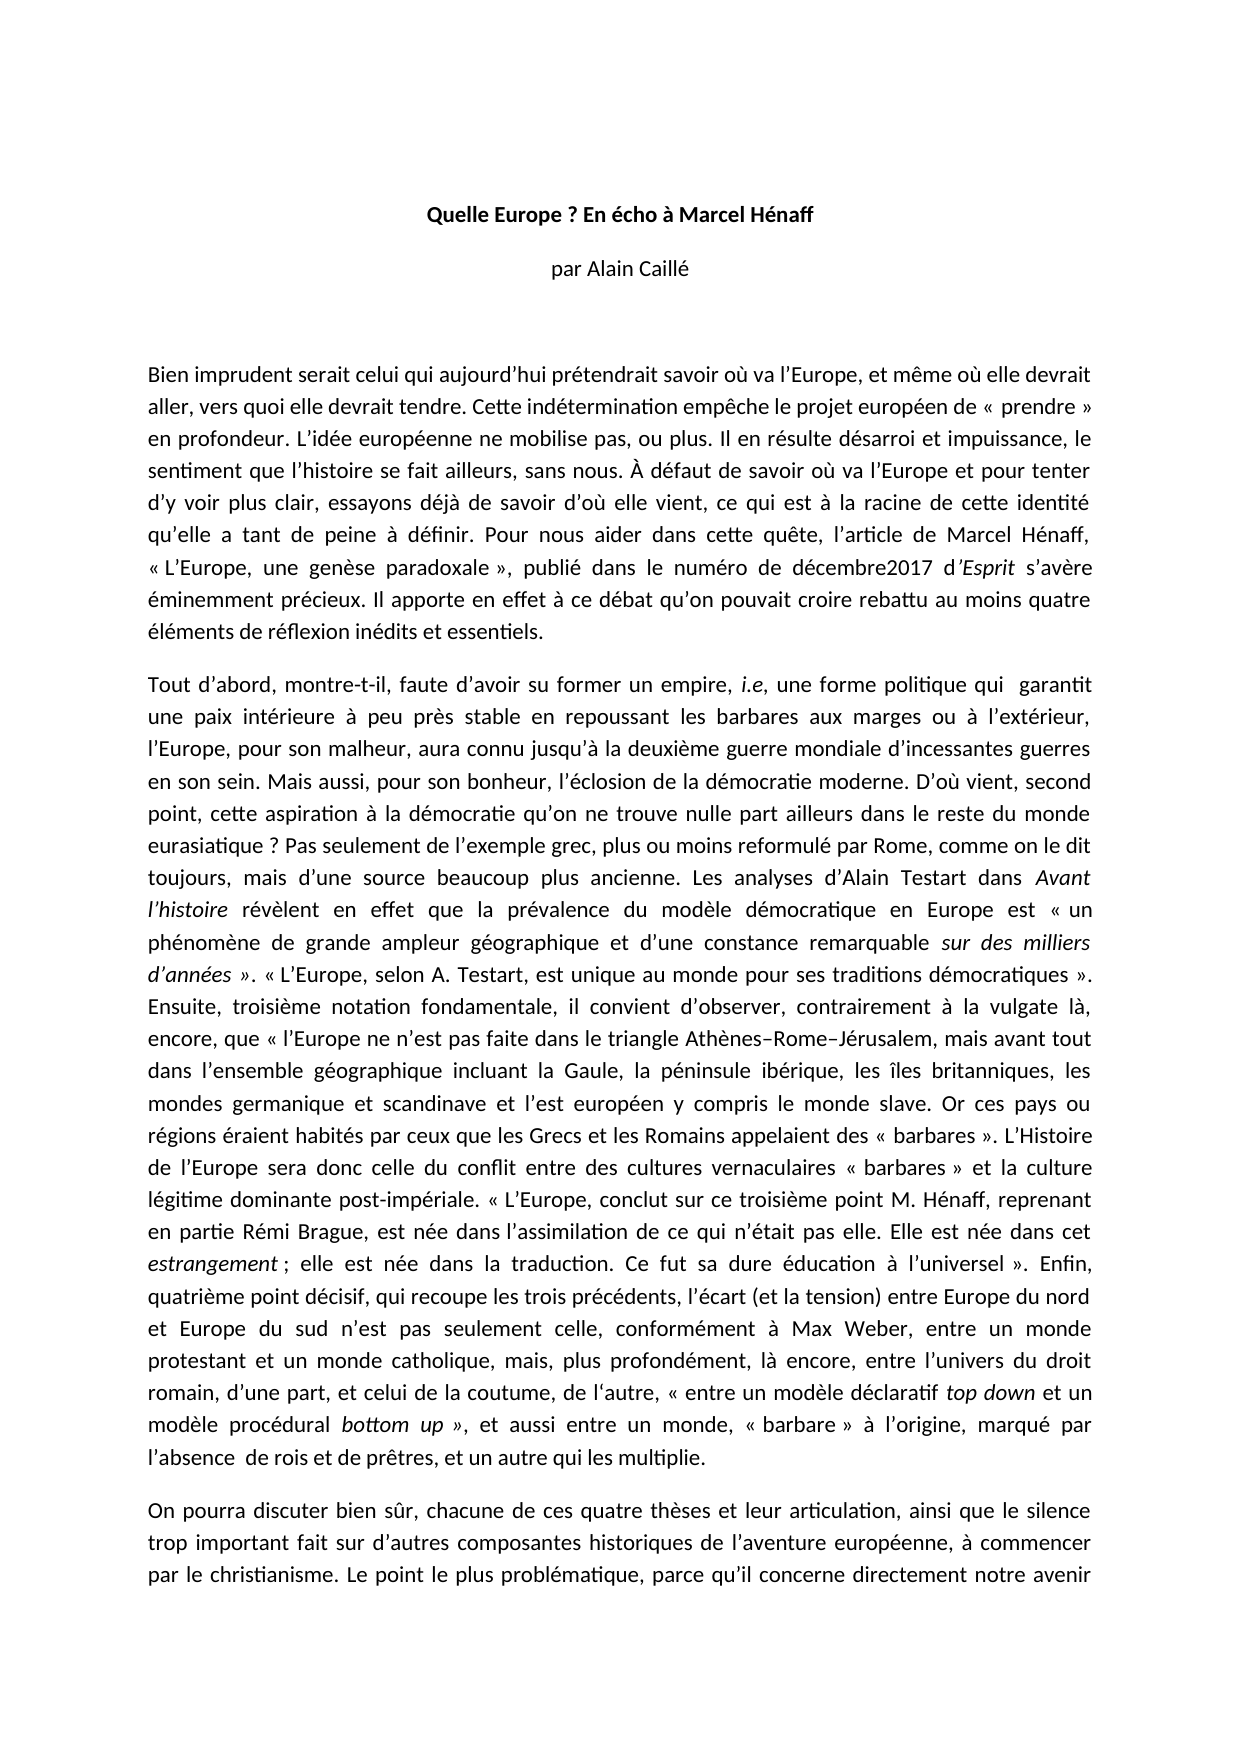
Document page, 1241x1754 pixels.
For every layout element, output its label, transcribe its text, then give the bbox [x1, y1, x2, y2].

text Quelle Europe ? En écho à Marcel Hénaff [148, 201, 1093, 229]
text Bien imprudent serait celui qui aujourd’hui prétendrait savoir où va l’Europe, et même où elle devrait aller, vers quoi elle devrait tendre. Cette indétermination empêche le projet européen de « prendre » en profondeur. L’idée européenne ne mobilise pas, ou plus. Il en résulte désarroi et impuissance, le sentiment que l’histoire se fait ailleurs, sans nous. À défaut de savoir où va l’Europe et pour tenter d’y voir plus clair, essayons déjà de savoir d’où elle vient, ce qui est à la racine de cette identité qu’elle a tant de peine à définir. Pour nous aider dans cette quête, l’article de Marcel Hénaff, « L’Europe, une genèse paradoxale », publié dans le numéro de décembre2017 d’Esprit s’avère éminemment précieux. Il apporte en effet à ce débat qu’on pouvait croire rebattu au moins quatre éléments de réflexion inédits et essentiels. [148, 360, 1093, 645]
text par Alain Caillé [148, 254, 1093, 282]
text Tout d’abord, montre-t-il, faute d’avoir su former un empire, i.e, une forme politique qui garantit une paix intérieure à peu près stable en repoussant les barbares aux marges ou à l’extérieur, l’Europe, pour son malheur, aura connu jusqu’à la deuxième guerre mondiale d’incessantes guerres en son sein. Mais aussi, pour son bonheur, l’éclosion de la démocratie moderne. D’où vient, second point, cette aspiration à la démocratie qu’on ne trouve nulle part ailleurs dans le reste du monde eurasiatique ? Pas seulement de l’exemple grec, plus ou moins reformulé par Rome, comme on le dit toujours, mais d’une source beaucoup plus ancienne. Les analyses d’Alain Testart dans Avant l’histoire révèlent en effet que la prévalence du modèle démocratique en Europe est « un phénomène de grande ampleur géographique et d’une constance remarquable sur des milliers d’années ». « L’Europe, selon A. Testart, est unique au monde pour ses traditions démocratiques ». Ensuite, troisième notation fondamentale, il convient d’observer, contrairement à la vulgate là, encore, que « l’Europe ne n’est pas faite dans le triangle Athènes–Rome–Jérusalem, mais avant tout dans l’ensemble géographique incluant la Gaule, la péninsule ibérique, les îles britanniques, les mondes germanique et scandinave et l’est européen y compris le monde slave. Or ces pays ou régions éraient habités par ceux que les Grecs et les Romains appelaient des « barbares ». L’Histoire de l’Europe sera donc celle du conflit entre des cultures vernaculaires « barbares » et la culture légitime dominante post-impériale. « L’Europe, conclut sur ce troisième point M. Hénaff, reprenant en partie Rémi Brague, est née dans l’assimilation de ce qui n’était pas elle. Elle est née dans cet estrangement ; elle est née dans la traduction. Ce fut sa dure éducation à l’universel ». Enfin, quatrième point décisif, qui recoupe les trois précédents, l’écart (et la tension) entre Europe du nord et Europe du sud n’est pas seulement celle, conformément à Max Weber, entre un monde protestant et un monde catholique, mais, plus profondément, là encore, entre l’univers du droit romain, d’une part, et celui de la coutume, de l‘autre, « entre un modèle déclaratif top down et un modèle procédural bottom up », et aussi entre un monde, « barbare » à l’origine, marqué par l’absence de rois et de prêtres, et un autre qui les multiplie. [148, 670, 1093, 1471]
text On pourra discuter bien sûr, chacune de ces quatre thèses et leur articulation, ainsi que le silence trop important fait sur d’autres composantes historiques de l’aventure européenne, à commencer par le christianisme. Le point le plus problématique, parce qu’il concerne directement notre avenir [148, 1496, 1093, 1588]
